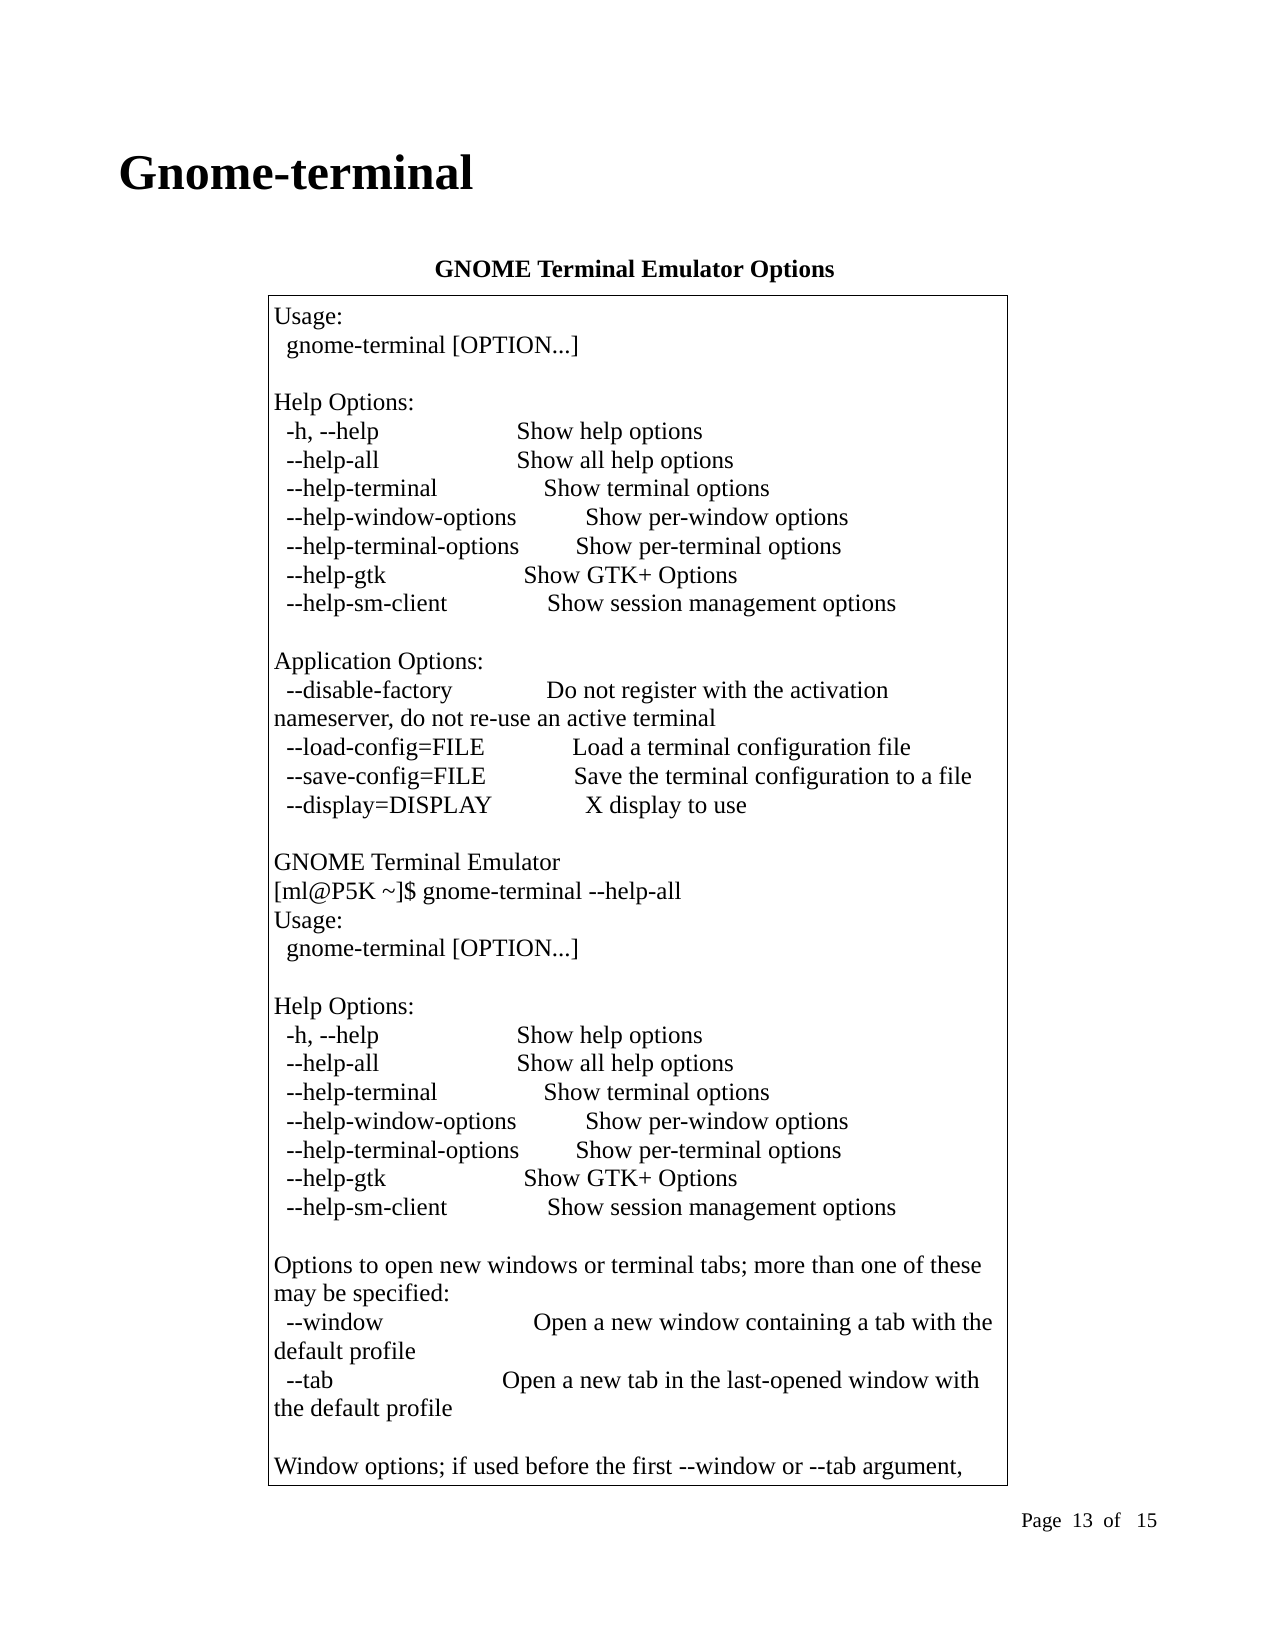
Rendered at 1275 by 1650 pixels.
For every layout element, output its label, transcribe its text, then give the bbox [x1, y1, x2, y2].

subtitle Gnome-terminal [118, 143, 1157, 201]
table_header Usage: gnome-terminal [OPTION...] Help Options: -h, --help Show help options --help-all Show all help options --help-terminal Show terminal options --help-window-options Show per-window options --help-terminal-options Show per-terminal options --help-gtk Show GTK+ Options --help-sm-client Show session management options Application Options: --disable-factory Do not register with the activation nameserver, do not re-use an active terminal --load-config=FILE Load a terminal configuration file --save-config=FILE Save the terminal configuration to a file --display=DISPLAY X display to use GNOME Terminal Emulator [ml@P5K ~]$ gnome-terminal --help-all Usage: gnome-terminal [OPTION...] Help Options: -h, --help Show help options --help-all Show all help options --help-terminal Show terminal options --help-window-options Show per-window options --help-terminal-options Show per-terminal options --help-gtk Show GTK+ Options --help-sm-client Show session management options Options to open new windows or terminal tabs; more than one of these may be specified: --window Open a new window containing a tab with the default profile --tab Open a new tab in the last-opened window with the default profile Window options; if used before the first --window or --tab argument, [269, 296, 1007, 1485]
text GNOME Terminal Emulator Options [118, 254, 1157, 283]
